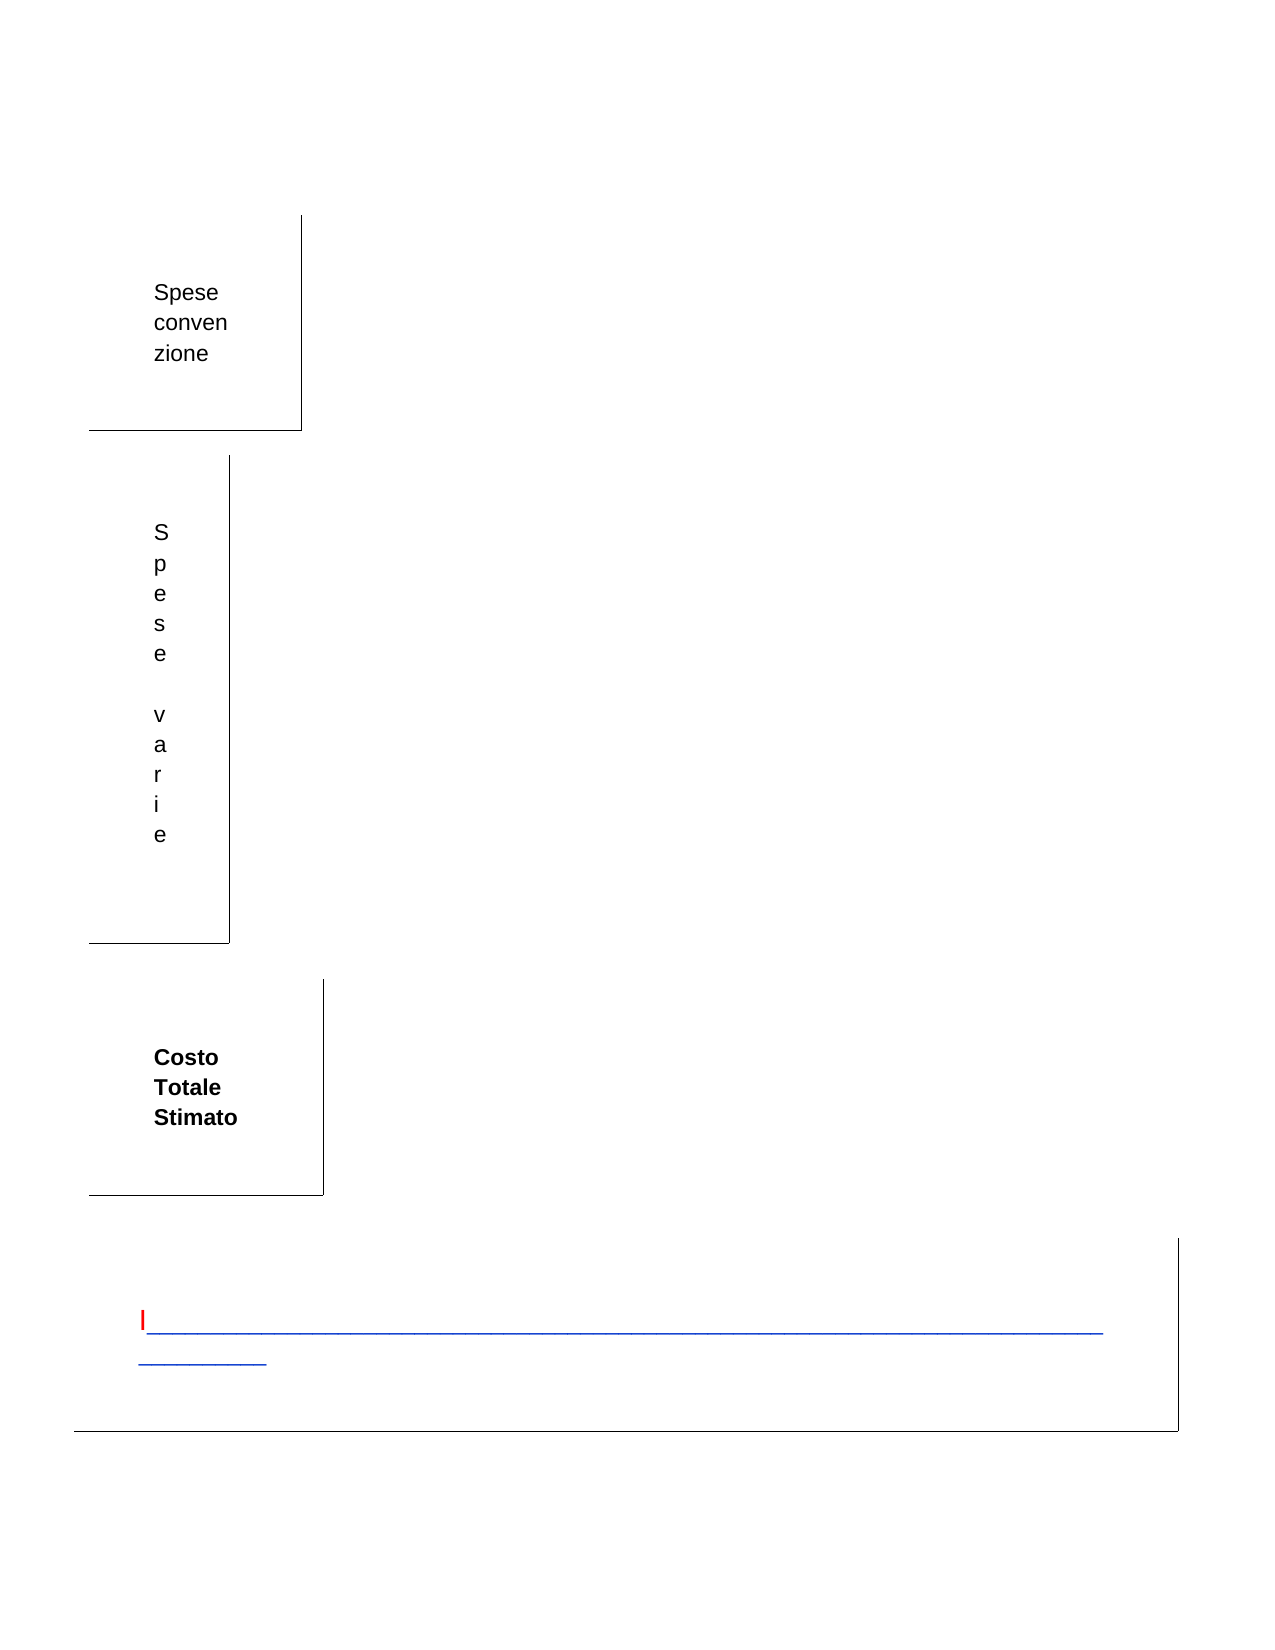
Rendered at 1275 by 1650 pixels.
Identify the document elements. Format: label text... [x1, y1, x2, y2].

text Costo Totale Stimato [89, 979, 323, 1195]
text I_____________________________________________________________________________________ [74, 1238, 1178, 1431]
text Spese convenzione [89, 214, 301, 430]
text Spese varie [89, 455, 229, 943]
